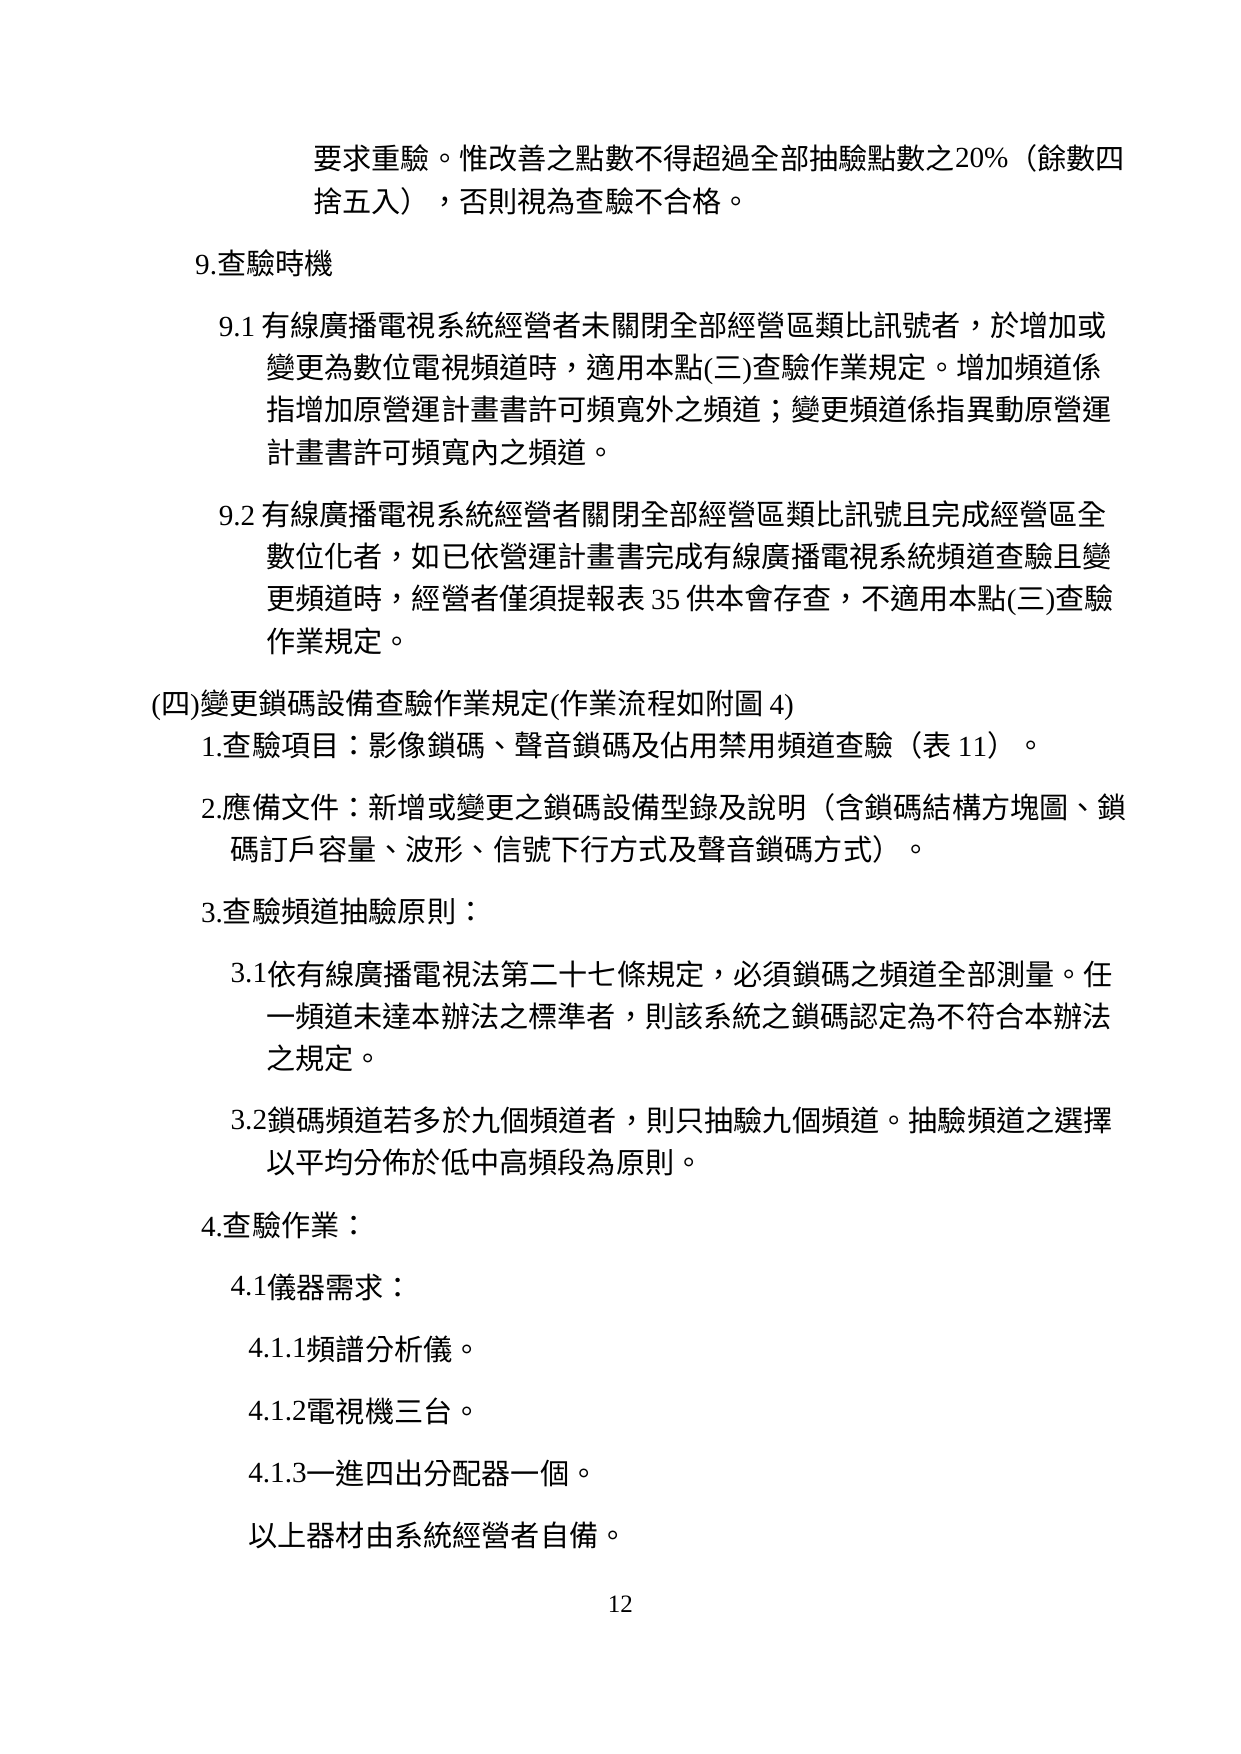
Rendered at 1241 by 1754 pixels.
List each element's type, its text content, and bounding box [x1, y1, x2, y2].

subtitle (四)變更鎖碼設備查驗作業規定(作業流程如附圖4) [151, 680, 1128, 722]
text 3.2鎖碼頻道若多於九個頻道者，則只抽驗九個頻道。抽驗頻道之選擇以平均分佈於低中高頻段為原則。 [230, 1098, 1128, 1182]
text 要求重驗。惟改善之點數不得超過全部抽驗點數之20%（餘數四捨五入），否則視為查驗不合格。 [248, 136, 1128, 220]
text 4.1.2電視機三台。 [248, 1388, 1128, 1431]
text 4.1.3一進四出分配器一個。 [248, 1450, 1128, 1493]
text 3.1依有線廣播電視法第二十七條規定，必須鎖碼之頻道全部測量。任一頻道未達本辦法之標準者，則該系統之鎖碼認定為不符合本辦法之規定。 [230, 951, 1128, 1078]
text 9.1有線廣播電視系統經營者未關閉全部經營區類比訊號者，於增加或變更為數位電視頻道時，適用本點(三)查驗作業規定。增加頻道係指增加原營運計畫書許可頻寬外之頻道；變更頻道係指異動原營運計畫書許可頻寬內之頻道。 [218, 302, 1128, 471]
subtitle 3.查驗頻道抽驗原則： [201, 889, 1128, 931]
subtitle 4.查驗作業： [201, 1202, 1128, 1244]
text 9.查驗時機 [195, 240, 1128, 282]
text 4.1儀器需求： [230, 1264, 1128, 1306]
subtitle 1.查驗項目：影像鎖碼、聲音鎖碼及佔用禁用頻道查驗（表11）。 [201, 722, 1128, 765]
text 9.2有線廣播電視系統經營者關閉全部經營區類比訊號且完成經營區全數位化者，如已依營運計畫書完成有線廣播電視系統頻道查驗且變更頻道時，經營者僅須提報表35供本會存查，不適用本點(三)查驗作業規定。 [218, 491, 1128, 660]
subtitle 2.應備文件：新增或變更之鎖碼設備型錄及說明（含鎖碼結構方塊圖、鎖碼訂戶容量、波形、信號下行方式及聲音鎖碼方式）。 [201, 784, 1128, 869]
text 以上器材由系統經營者自備。 [248, 1512, 1128, 1555]
text 4.1.1頻譜分析儀。 [248, 1326, 1128, 1368]
